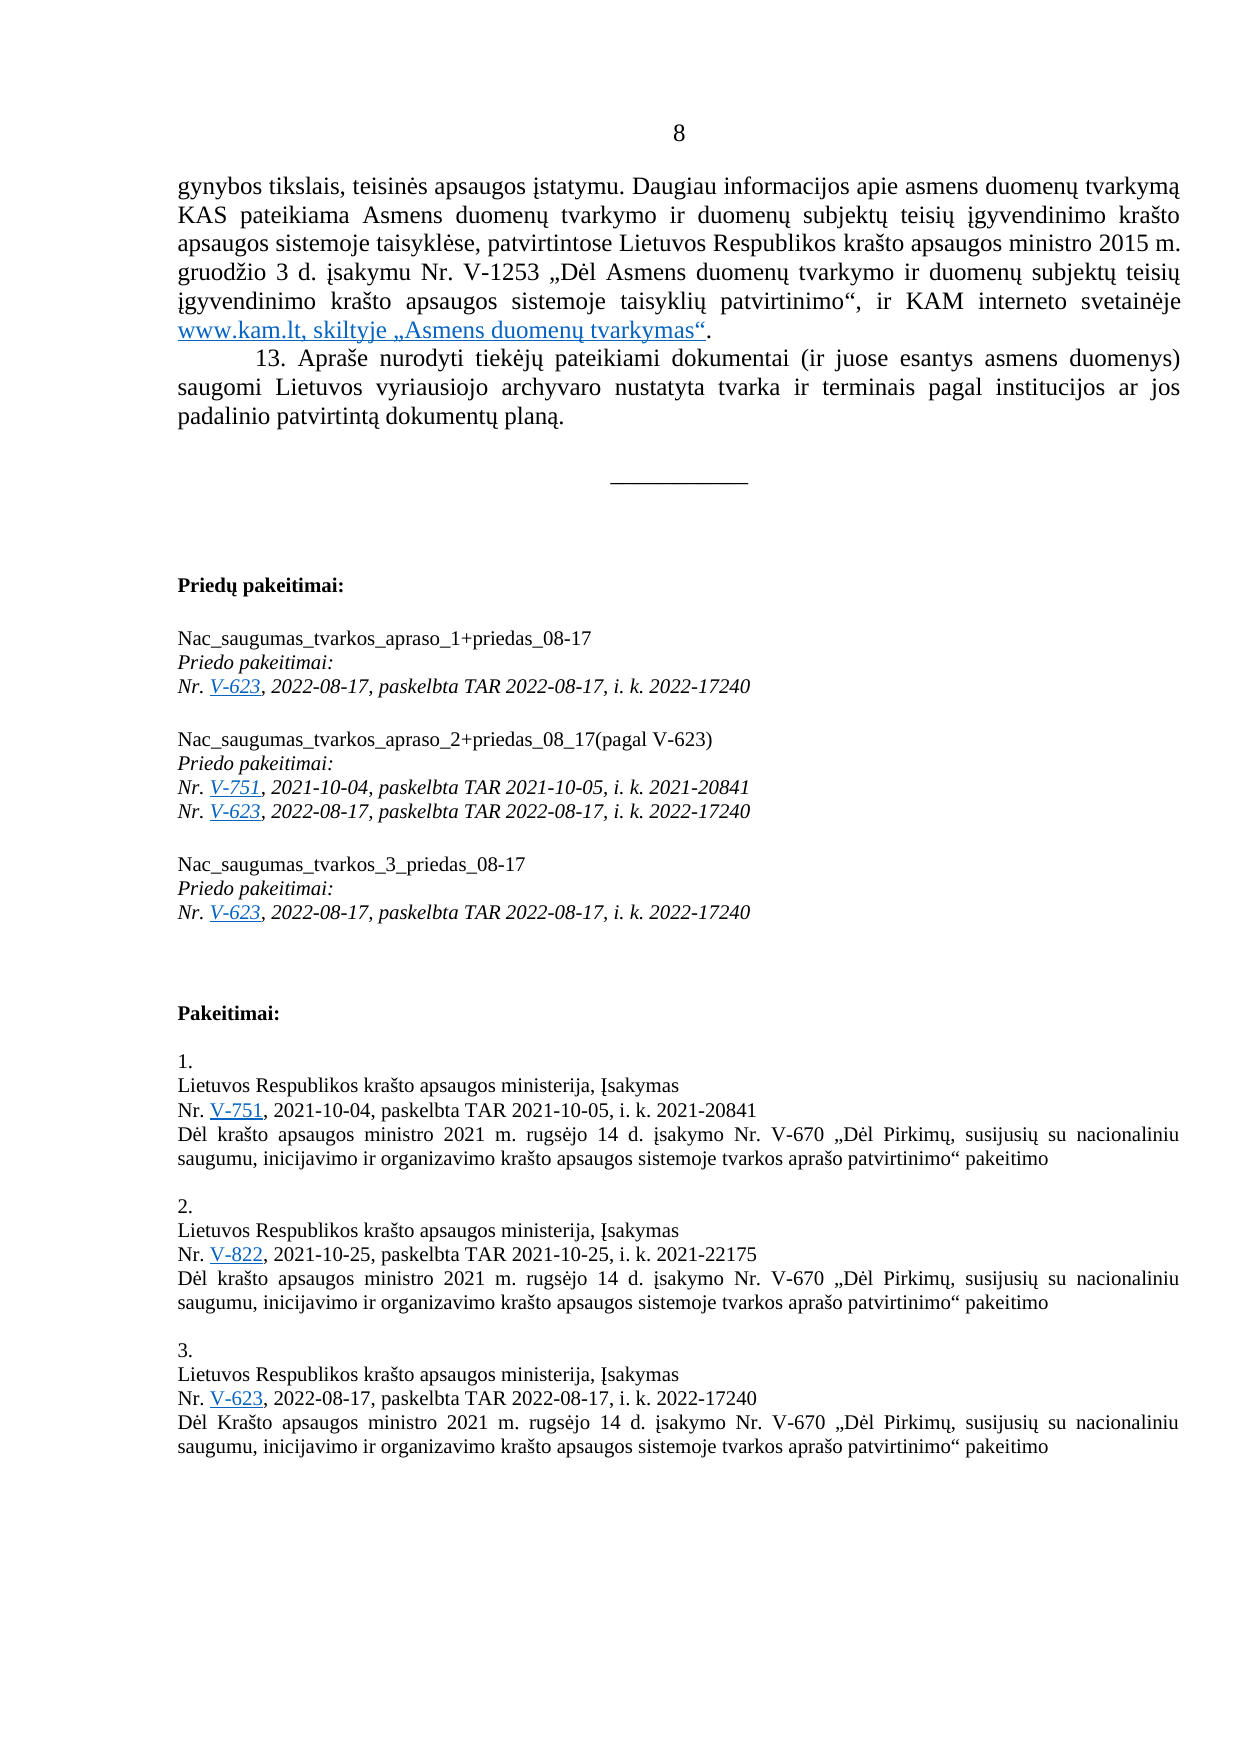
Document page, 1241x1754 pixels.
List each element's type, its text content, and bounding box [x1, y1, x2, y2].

text Nac_saugumas_tvarkos_apraso_1+priedas_08-17 [177, 626, 1181, 650]
text Lietuvos Respublikos krašto apsaugos ministerija, Įsakymas [177, 1073, 1181, 1097]
text Priedo pakeitimai: [177, 751, 1181, 775]
text Nr. V-623, 2022-08-17, paskelbta TAR 2022-08-17, i. k. 2022-17240 [177, 674, 1181, 698]
text Nr. V-751, 2021-10-04, paskelbta TAR 2021-10-05, i. k. 2021-20841 [177, 775, 1181, 799]
text Nac_saugumas_tvarkos_3_priedas_08-17 [177, 852, 1181, 876]
text Pakeitimai: [177, 1001, 1181, 1025]
text Priedo pakeitimai: [177, 650, 1181, 674]
text 13. Apraše nurodyti tiekėjų pateikiami dokumentai (ir juose esantys asmens duomenys) saugomi Lietuvos vyriausiojo archyvaro nustatyta tvarka ir terminais pagal institucijos ar jos padalinio patvirtintą dokumentų planą. [177, 343, 1181, 430]
text Nr. V-822, 2021-10-25, paskelbta TAR 2021-10-25, i. k. 2021-22175 [177, 1242, 1181, 1266]
text 1. [177, 1049, 1181, 1073]
text Dėl krašto apsaugos ministro 2021 m. rugsėjo 14 d. įsakymo Nr. V-670 „Dėl Pirkimų, susijusių su nacionaliniu saugumu, inicijavimo ir organizavimo krašto apsaugos sistemoje tvarkos aprašo patvirtinimo“ pakeitimo [177, 1122, 1181, 1170]
text Nr. V-623, 2022-08-17, paskelbta TAR 2022-08-17, i. k. 2022-17240 [177, 799, 1181, 823]
text Dėl Krašto apsaugos ministro 2021 m. rugsėjo 14 d. įsakymo Nr. V-670 „Dėl Pirkimų, susijusių su nacionaliniu saugumu, inicijavimo ir organizavimo krašto apsaugos sistemoje tvarkos aprašo patvirtinimo“ pakeitimo [177, 1410, 1181, 1458]
text Nac_saugumas_tvarkos_apraso_2+priedas_08_17(pagal V-623) [177, 727, 1181, 751]
text Lietuvos Respublikos krašto apsaugos ministerija, Įsakymas [177, 1362, 1181, 1386]
text 3. [177, 1338, 1181, 1362]
text 2. [177, 1194, 1181, 1218]
text Dėl krašto apsaugos ministro 2021 m. rugsėjo 14 d. įsakymo Nr. V-670 „Dėl Pirkimų, susijusių su nacionaliniu saugumu, inicijavimo ir organizavimo krašto apsaugos sistemoje tvarkos aprašo patvirtinimo“ pakeitimo [177, 1266, 1181, 1314]
text Priedo pakeitimai: [177, 876, 1181, 900]
text Nr. V-623, 2022-08-17, paskelbta TAR 2022-08-17, i. k. 2022-17240 [177, 900, 1181, 924]
text Priedų pakeitimai: [177, 573, 1181, 597]
text ___________ [177, 458, 1181, 487]
text Lietuvos Respublikos krašto apsaugos ministerija, Įsakymas [177, 1218, 1181, 1242]
text gynybos tikslais, teisinės apsaugos įstatymu. Daugiau informacijos apie asmens duomenų tvarkymą KAS pateikiama Asmens duomenų tvarkymo ir duomenų subjektų teisių įgyvendinimo krašto apsaugos sistemoje taisyklėse, patvirtintose Lietuvos Respublikos krašto apsaugos ministro 2015 m. gruodžio 3 d. įsakymu Nr. V-1253 „Dėl Asmens duomenų tvarkymo ir duomenų subjektų teisių įgyvendinimo krašto apsaugos sistemoje taisyklių patvirtinimo“, ir KAM interneto svetainėje www.kam.lt, skiltyje „Asmens duomenų tvarkymas“. [177, 171, 1181, 343]
text Nr. V-751, 2021-10-04, paskelbta TAR 2021-10-05, i. k. 2021-20841 [177, 1097, 1181, 1122]
text Nr. V-623, 2022-08-17, paskelbta TAR 2022-08-17, i. k. 2022-17240 [177, 1386, 1181, 1410]
